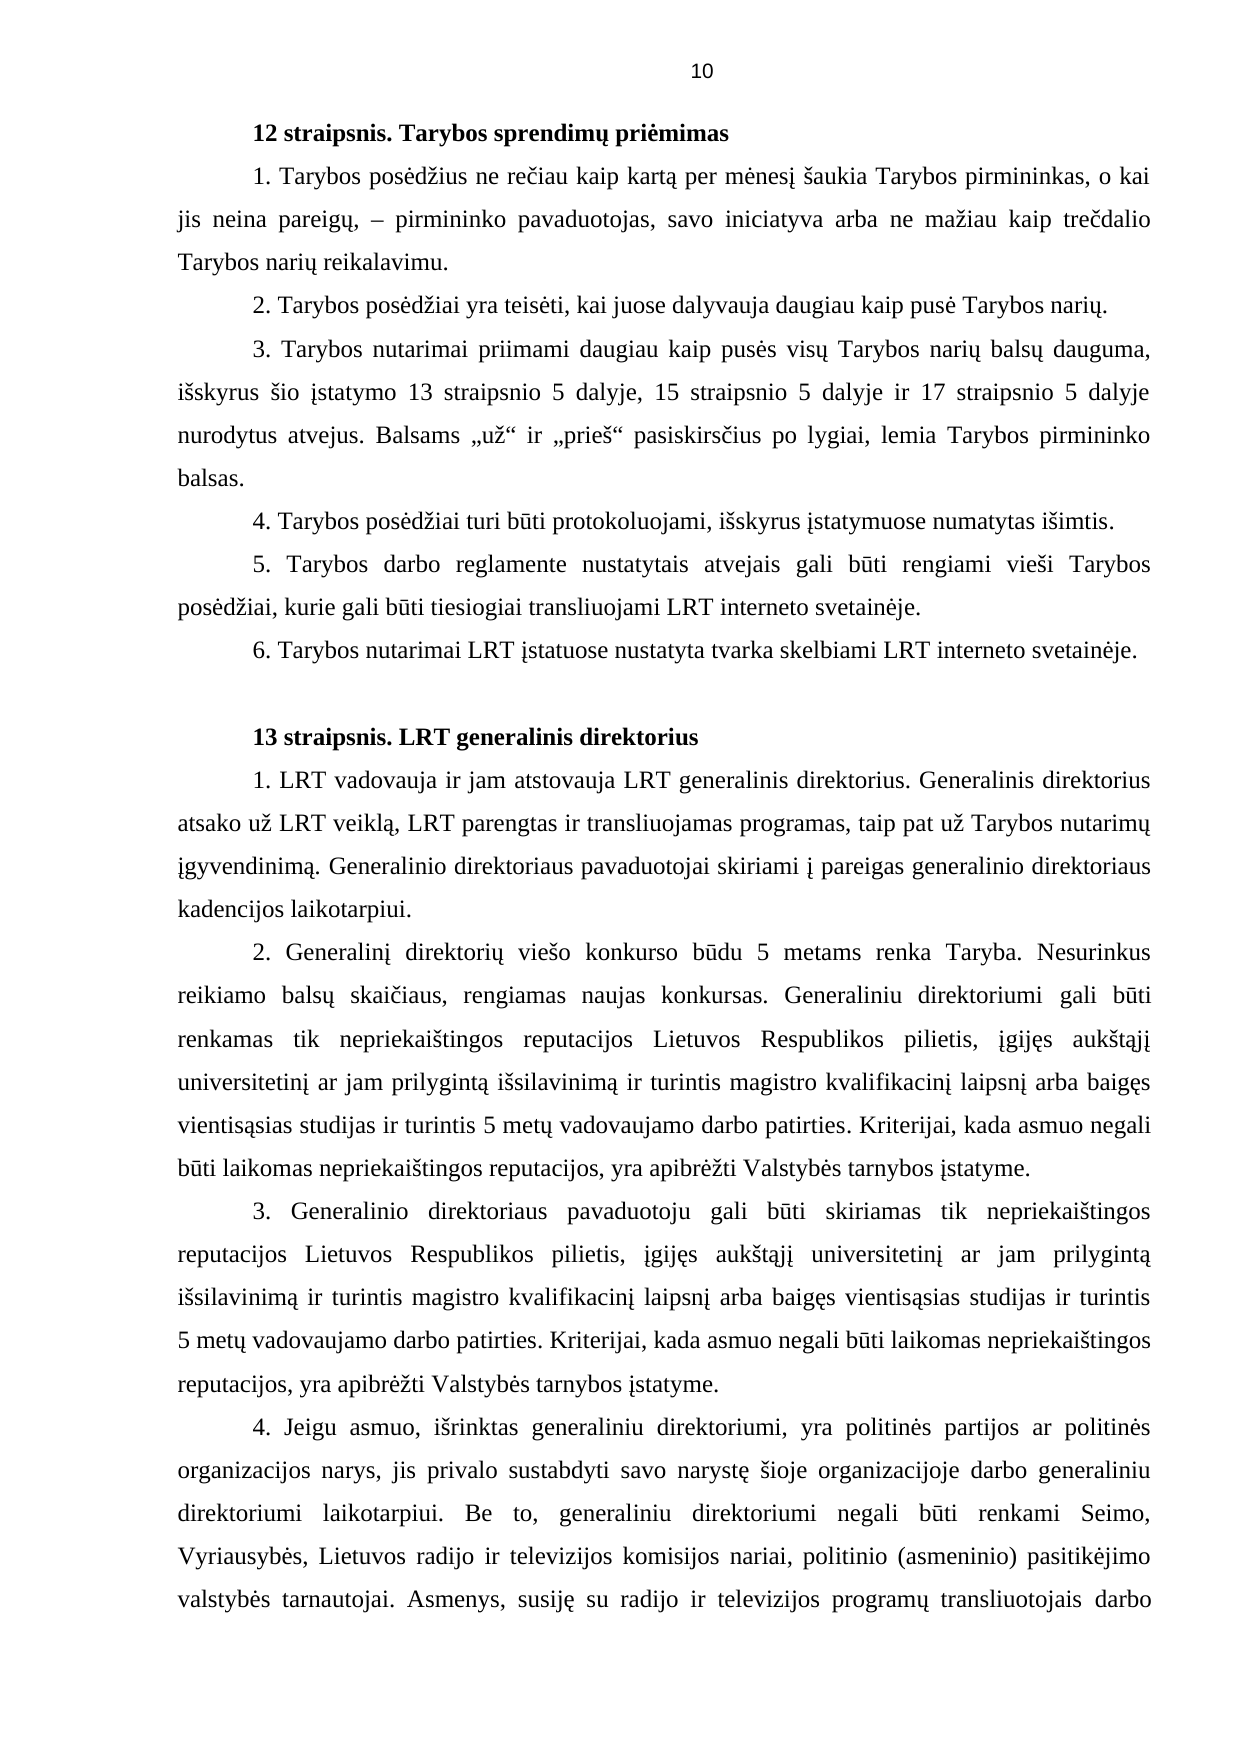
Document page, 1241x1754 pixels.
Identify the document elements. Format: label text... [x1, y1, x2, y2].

text 4. Jeigu asmuo, išrinktas generaliniu direktoriumi, yra politinės partijos ar politinės organizacijos narys, jis privalo sustabdyti savo narystę šioje organizacijoje darbo generaliniu direktoriumi laikotarpiui. Be to, generaliniu direktoriumi negali būti renkami Seimo, Vyriausybės, Lietuvos radijo ir televizijos komisijos nariai, politinio (asmeninio) pasitikėjimo valstybės tarnautojai. Asmenys, susiję su radijo ir televizijos programų transliuotojais darbo [177, 1412, 1152, 1613]
text 3. Tarybos nutarimai priimami daugiau kaip pusės visų Tarybos narių balsų dauguma, išskyrus šio įstatymo 13 straipsnio 5 dalyje, 15 straipsnio 5 dalyje ir 17 straipsnio 5 dalyje nurodytus atvejus. Balsams „už“ ir „prieš“ pasiskirsčius po lygiai, lemia Tarybos pirmininko balsas. [177, 334, 1152, 492]
text 2. Tarybos posėdžiai yra teisėti, kai juose dalyvauja daugiau kaip pusė Tarybos narių. [177, 291, 1152, 319]
text 3. Generalinio direktoriaus pavaduotoju gali būti skiriamas tik nepriekaištingos reputacijos Lietuvos Respublikos pilietis, įgijęs aukštąjį universitetinį ar jam prilygintą išsilavinimą ir turintis magistro kvalifikacinį laipsnį arba baigęs vientisąsias studijas ir turintis 5 metų vadovaujamo darbo patirties. Kriterijai, kada asmuo negali būti laikomas nepriekaištingos reputacijos, yra apibrėžti Valstybės tarnybos įstatyme. [177, 1196, 1152, 1397]
text 1. Tarybos posėdžius ne rečiau kaip kartą per mėnesį šaukia Tarybos pirmininkas, o kai jis neina pareigų, – pirmininko pavaduotojas, savo iniciatyva arba ne mažiau kaip trečdalio Tarybos narių reikalavimu. [177, 161, 1152, 276]
text 5. Tarybos darbo reglamente nustatytais atvejais gali būti rengiami vieši Tarybos posėdžiai, kurie gali būti tiesiogiai transliuojami LRT interneto svetainėje. [177, 549, 1152, 621]
text 2. Generalinį direktorių viešo konkurso būdu 5 metams renka Taryba. Nesurinkus reikiamo balsų skaičiaus, rengiamas naujas konkursas. Generaliniu direktoriumi gali būti renkamas tik nepriekaištingos reputacijos Lietuvos Respublikos pilietis, įgijęs aukštąjį universitetinį ar jam prilygintą išsilavinimą ir turintis magistro kvalifikacinį laipsnį arba baigęs vientisąsias studijas ir turintis 5 metų vadovaujamo darbo patirties. Kriterijai, kada asmuo negali būti laikomas nepriekaištingos reputacijos, yra apibrėžti Valstybės tarnybos įstatyme. [177, 937, 1152, 1182]
text 12 straipsnis. Tarybos sprendimų priėmimas [177, 118, 1152, 147]
text 1. LRT vadovauja ir jam atstovauja LRT generalinis direktorius. Generalinis direktorius atsako už LRT veiklą, LRT parengtas ir transliuojamas programas, taip pat už Tarybos nutarimų įgyvendinimą. Generalinio direktoriaus pavaduotojai skiriami į pareigas generalinio direktoriaus kadencijos laikotarpiui. [177, 765, 1152, 923]
text 4. Tarybos posėdžiai turi būti protokoluojami, išskyrus įstatymuose numatytas išimtis. [177, 506, 1152, 535]
text 6. Tarybos nutarimai LRT įstatuose nustatyta tvarka skelbiami LRT interneto svetainėje. [177, 636, 1152, 664]
text 13 straipsnis. LRT generalinis direktorius [177, 722, 1152, 751]
